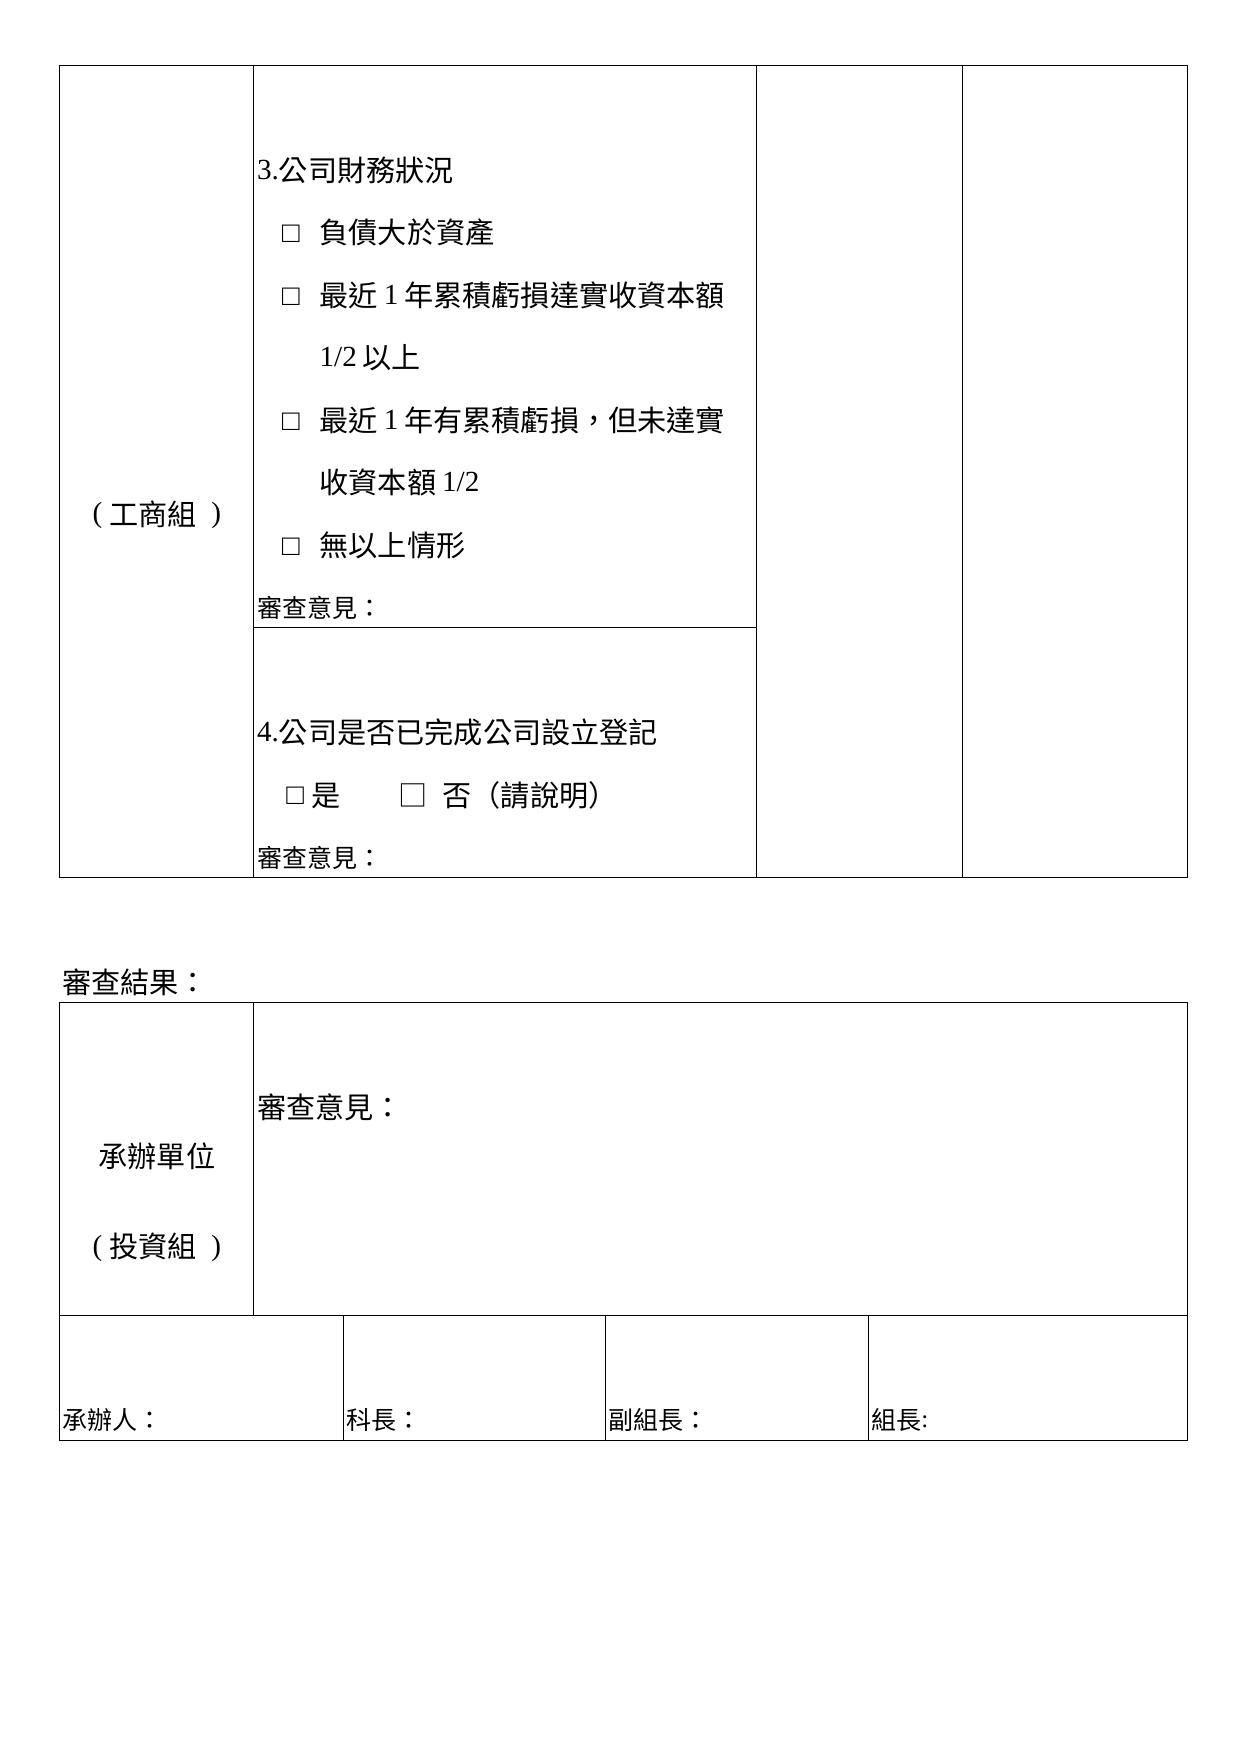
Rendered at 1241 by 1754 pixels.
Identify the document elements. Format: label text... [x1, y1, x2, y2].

table_cell 副組長： [606, 1316, 868, 1439]
table_cell 審查結果： [59, 878, 756, 1002]
table_cell [963, 66, 1187, 877]
table_cell 承辦人： [60, 1316, 343, 1439]
table_cell [757, 66, 962, 877]
table_cell 承辦單位 ( 投資組 ) [60, 1003, 253, 1314]
table_cell 4.公司是否已完成公司設立登記 □ 是 □ 否（請說明） 審查意見： [254, 628, 756, 877]
table_cell 審查意見： [254, 1003, 1187, 1314]
table_cell 組長: [869, 1316, 1187, 1439]
table_cell 3.公司財務狀況 負債大於資產 最近1年累積虧損達實收資本額1/2以上 最近1年有累積虧損，但未達實收資本額1/2 無以上情形 審查意見： [254, 66, 756, 627]
table_cell [963, 878, 1187, 1002]
table_cell 科長： [344, 1316, 605, 1439]
table_cell ( 工商組 ) [60, 66, 253, 877]
table_cell [756, 878, 963, 1002]
